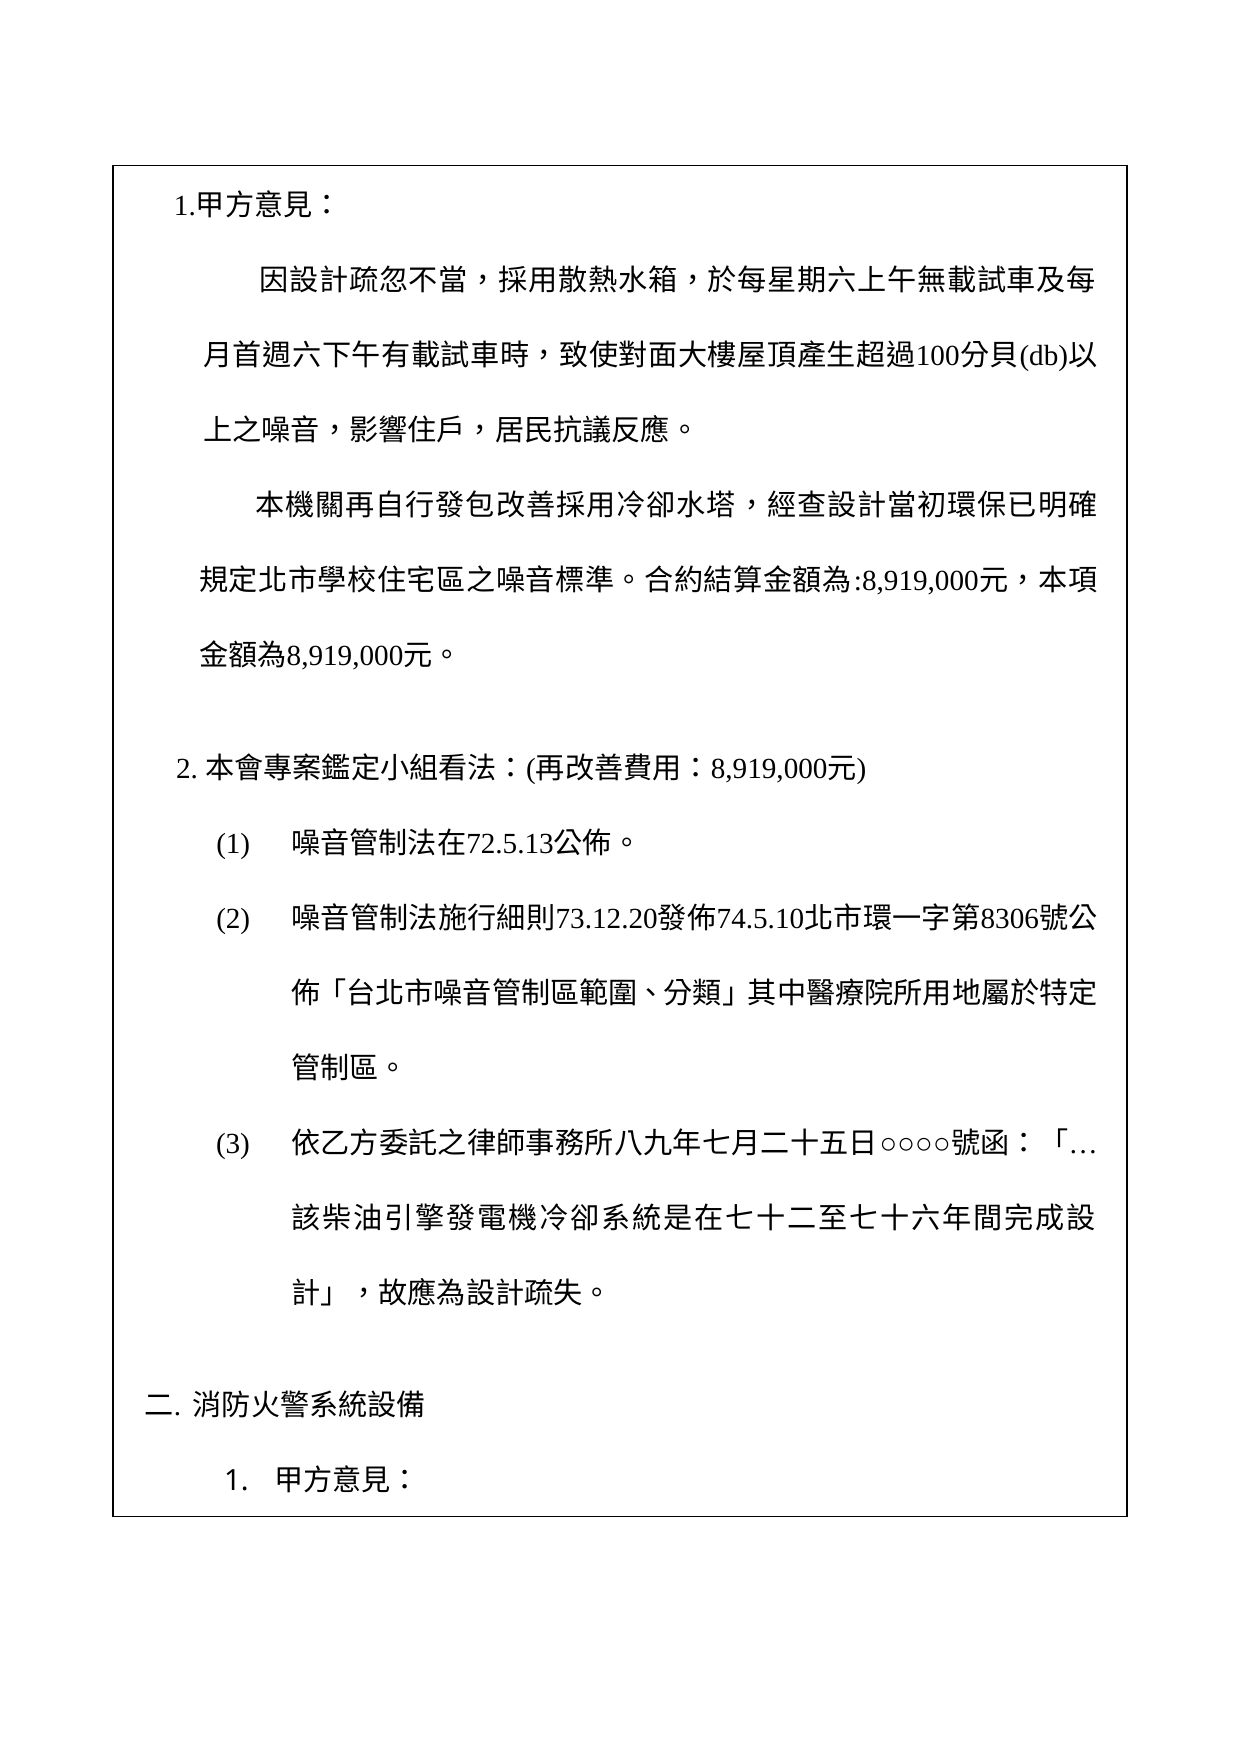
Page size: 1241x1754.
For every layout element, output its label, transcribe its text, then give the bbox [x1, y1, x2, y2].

table_cell 案情摘要：（摘自○○代理人○○律師書面資料） ○○○ (甲方)為在○○○○位址新建及整修房舍,於中華民國六十九年三月十八日與○○建築師事務所○○○建築師(乙方)訂立工程設計委託契約書,委託乙方擔任細部設計及監造事宜。 依該委託契約書約定,建築師報酬為工程發包總價百分之二,此項報酬,甲方已依約給付(共已給付一億五千一百六十七萬零四百十元);唯因建造期間較預定五年為長,乙方起訴請求甲方再給付九千二百二十一萬三千三百零六元,經法院送請○○大學建築系鑑定結果,認為甲方應再給付三千二百八十三萬九千九百四十一元,始為合理。 甲方認為本件建築師既受有報酬,自應以善良管理人之注意,處理委任事務,惟其認為由於乙方之疏失,設計欠妥,以致甲方發生如附表所示之損害,故法院若認為該建築系之鑑定可採,則因乙方之不當造成甲方之損害,適足以抵銷甲方應給付之上開金額,因而衍生甲方該項損害,是否為乙方未盡善良管理人注意義務所致之爭議。 案情分析： 本案經專案鑑定小組現場履勘並召開五次預審會議後,就甲方所提之各項設計疏失分析如下: 下述各項費用之數據係僅就技術上探討所認知之工程施作費用，並非應賠償之金額。 建築工程 C區6F屋頂花園台加防水膜處理 甲方意見： 因設計時未注意花園覆土厚度,防水膜鋪設高度不足,發生漏水後,再拆除已完成之花園植裁,加高防水膜。經第十次變更設計中列入。合約金額為:壹佰壹拾伍萬柒仟柒佰柒拾伍元整1,157,775元其中本項金額為:1,125,000元。 2. 本會專案鑑定小組看法：(再改善費用：899,280元) 該屋頂在設計之初,未作屋頂花園花台之用,後因推行綠化,故在C區6F屋頂改作花台,在變更設計時,建築師將花台加高而未將防水膜加高係建築師之疏漏。 原設計防水膜鋪設高度不足，造成漏水。依卷證資料所附之單價分析表所屬本項變更內容，包括防水層等相關配套工程顯然係為達到改善「漏水」之目的，所需之工程費,因防水膜本已包括在原工程之內理應將原有防水層費用225,720元扣除後,其餘899,280元全部予認定(1,125,000-225,720=899,280元)。 二.電梯為配合二次消防法規將控制盤改善,並於機坑中加裝隔離鐵網。 甲方意見： 在設計時已公佈二次消防法,但卻未注意,許多項目均不符規定,由本機關另行發包。本項金額為3,946,000元。 本會專案鑑定小組看法：(再改善費用：3,416,152元) 改善控制盤,起因於緊急昇降機未符合建築技術規則107條六款: “應設有使機廂門維持開啟狀態仍能昇降之裝置”。 (2) 加賬明細中15，殘障電梯加裝語音設備。 16，殘障標誌。 17，10號電梯在B4加裝對講機。 以上三項非屬控制盤改善項目，共計481,680元及其利潤管理費(10%計)共529,848元,自不應列入損失金額。 (3) 實際列入損失金額為3,946,000元-529,848元=3,416,152元 三. 各屋頂層伸縮縫蓋板設計泛水長度不足。 1.甲方意見： 未考慮刮颱風大雨時，雨水從側面滲入，本機關另行發包將蓋鈑加寬改善。合約金額為:950,000元，本項金額為950,000元。 2. 本會專案鑑定小組看法： 根據建築師提供之設計，蓋板依廠商標準圖設計，為多數建築師採用之方法，現在應先查出漏水的時間，是否在保固期間，如在保固期間應由承商負責修復。 四.各屋頂層機械室及電梯機房之百葉窗未設計防雨罩。 甲方意見： 各屋頂層機械室及電梯機房之百葉窗外亦未考慮颱風大雨時，雨水仍會從斜面滲入，由本機關另行發包將百葉窗外加做防雨罩等防水設備改善。合約金額為:815,000元，本項金額為815,000元。 本會專案鑑定小組看法：(再改善費用：815,000元) 建築師未提解釋，有疏漏。 一樓影像醫學部各攝影室牆面之開關及插座BOX，未包鉛鈑。 甲方意見： 設計時未考慮各房間開孔必須包鉛板，才能通過原委會之測試，經再追加列入第八次變更設計，將原牆面拆除後再包鉛板。第八次變更設計合約金額為:9,117,690元，其中本項金額為:1,567,752元。 本會專案鑑定小組看法： 攝影室牆面開口處加包鉛板，此為施工重點,根據提供之相關資料,未有「開口處加包鉛板之設計詳圖」；但依施工說明編號13750放射線防護工程第5節施工之(6)：「水電之管線不得任意貫穿防護障壁,如必要穿透時,應使用……並包加鉛板俾使完全遮蔽,承包商須提出施工大樣圖經建築師認可。」已有規定，故設計上雖有考量，惟相關圖示不足。 B. 衛生給水工程 一. 原已裝置之飲水機，因設計不當全部拆除停用。 1.甲方意見： 安裝於各病房及單位之飲水機，共約130台，但因設計時連接管之RO 純水系統(將氯去除)因管路太長，故經本機關檢驗水中細菌數量超出安全容許量,經本機關提至執行會討論(511,516次)，決議將全部飲水機拆除，免影響病患及員工健康，現病房均以開水機供水，飲水機已全部停用。合約金額為:2,442,000元，其中本項金額為:1,947,000元。 2. 本會專案鑑定小組看法： (1) 甲方缺失說明中認為「設計時連接之RO純水系統(將氯除去) 因管路太長，故經本院檢驗水中細菌數量超出安全容許量…..」。 (2) 生菌之主因是RO純水，誠如甲方會議記錄中○○○委員所言，飲水機不應接RO水，因為RO水缺氯,氯是殺菌最常用的方法，當初將給水BYPASS RO機，情況一定會比經過RO機為佳，似有設計欠周詳,惟尚有多種改善方式,可惜未多方徵詢而拆除,故此部份損失金額,或可不必全數認列。 (3) 依提供之設計圖說,飲水機水源與燒燙中心、洗腎中心等系統共 用。 C. 電氣工程 一. 柴油引擎發電機冷卻系統設備 1.甲方意見： 因設計疏忽不當，採用散熱水箱，於每星期六上午無載試車及每月首週六下午有載試車時，致使對面大樓屋頂產生超過100分貝(db)以上之噪音，影響住戶，居民抗議反應。 本機關再自行發包改善採用冷卻水塔，經查設計當初環保已明確規定北市學校住宅區之噪音標準。合約結算金額為:8,919,000元，本項金額為8,919,000元。 2. 本會專案鑑定小組看法：(再改善費用：8,919,000元) 噪音管制法在72.5.13公佈。 噪音管制法施行細則73.12.20發佈74.5.10北市環一字第8306號公佈「台北市噪音管制區範圍、分類」其中醫療院所用地屬於特定管制區。 依乙方委託之律師事務所八九年七月二十五日○○○○號函：「…該柴油引擎發電機冷卻系統是在七十二至七十六年間完成設計」，故應為設計疏失。 消防火警系統設備 甲方意見： 原設總機機型已有超高大樓分區鈴響警報及整棟大樓全響之功能，但建築師未依此功能設計管線，致使本機關檢討必須採用超高大樓分區鈴響時，須再增設配管線及重新規劃軟硬體費用。第四次變更設計合約金額為4,979,562元，其中本項金額為3,769,626元。 本會專案鑑定小組看法： (1) 查火警警報之法規在74.11.29第一次初版之「各類場所消防安全設置標準 」未有分區鳴動規定。 83.3.13再版時改為分層鳴動，本工程在72年取得建造執照，所以用全樓鳴動是合乎法規的，在設計上應無疏失。 (2) ○○建築師事務所(乙方)將分層鳴動之功能設計在系統內，否則要改為分層鳴動時要增加更多的金額。 地下停車場照明燈具 甲方意見： 設計裝置吊管式日光燈具(40W×1)3,107套，經本機關檢討實際可使用之需量，而拆除約三分之二的燈管數量，節省電費支出。估計浪費燈具盞數約2,071盞，若包括燈具安裝及管線費用{2,071套×[596(合約單價)+50(供料管線)]}=(1,337,866元)。合約金額為:1,851,772元，其中本項金額為:1,337,866元。 2. 本會專案鑑定小組看法： (1) 地下停車場之照度依據CNS規定如下： 車道(交通最大) 150-300LUX (一般) 75-150LUX 停車位置(出入多之場合) 50-100LUX (出入少之場合) 20-50LUX 本案當屬交通量大，出入多之場合。 四. 公共走廊照明 1.甲方意見： 各公共走廊設計裝置吸式日光燈(40W×1)17,268套，經本機關檢討實際可使用之需量，而拆除約四分之三數量之燈管，節省電費支出。估計浪費燈具盞數約12,951套，包括燈具安裝及管線費用。 12,951套×(231+50)=(3,639,231元)。合約金額為:3,988,908 元，其中本項金額為3,639,231元。 本會專案鑑定小組看法： (1) 公共走廊之照度依CNS規定如下： 門診部走廊 150-300LUX 病房走廊 50-100LUX (2) 三、四兩項拆除之燈管，可做為甲方之財產。 (3) 三、四兩項設計是否符合規定，可以實測方式驗證，惟依本會工程技術鑑定作業要點第七點：「本會辦理工程技術鑑定案件，不負責證據之調查或蒐集，悉以司法或檢察機關提供之卷證資料為之…」，該現場試驗非屬本會可提供之服務。 D. 空調工程 一. 空調配合使用執照消防檢查增設工程 1.甲方意見： 設計空調緊急排煙及相關設備，未完全符合消防法規，致使須更改增設。合約金額為10,050,000元。其中本項金額為10,050,000元。 2. 本會專案鑑定小組看法： (1) 本工程之建照取得在民國72年，當時排煙設備之規章係依建築技術規則100條規定設計，100條明文規定排煙設備裝置在「供本編第六十九條第一類，第四類使用及第二類之養老院、兒童福利設施之建築物….」，而醫院在第六十九條內屬第二類養老院、兒童福利設施以外之建築物，其他條文因無配套規定，在當時對排煙設備並未嚴格要求。 (2) 74年11月29日第一版「各類場合消防安全設置標準」頒佈後排煙設備大幅增加，所以此項變更實非設計之過。 鑑定意見： 本鑑定依法院○○○○號函，對甲方所提之工程項目是否有設計上之疏失，所以主要就「設計」方面提出鑑定。 甲方已交付乙方尾款，依合約規定應已認定驗收合格，如甲方認為乙方仍有設計疏失而欲求償，似不應延遲至付款後有爭議時才提出，且現甲方以工程費全額要求賠償實有違契約之精神；另乙方於甲方撥付尾款前如未告之因工期延長致生履約爭議而欲求償，並逕行提起訴訟，則恐有違誠信原則。 合約為雙方應遵守之約定，亦為本案判決的重要參據；本案合約相關之規定依「○○○○○整建計劃專案小組徵聘建築師擔任設計工作要點」為： （1）第十二點「處罰或解約」； （2）第十四點「報酬」。 本案甲方認為乙方受有報酬，自應以善良管理人之注意處理委任事務，但在本案中同樣受有報酬而專司專業審核設計之營建管理顧問所應負擔相關管理之合約責任似亦不宜忽略。 [114, 166, 1126, 1516]
